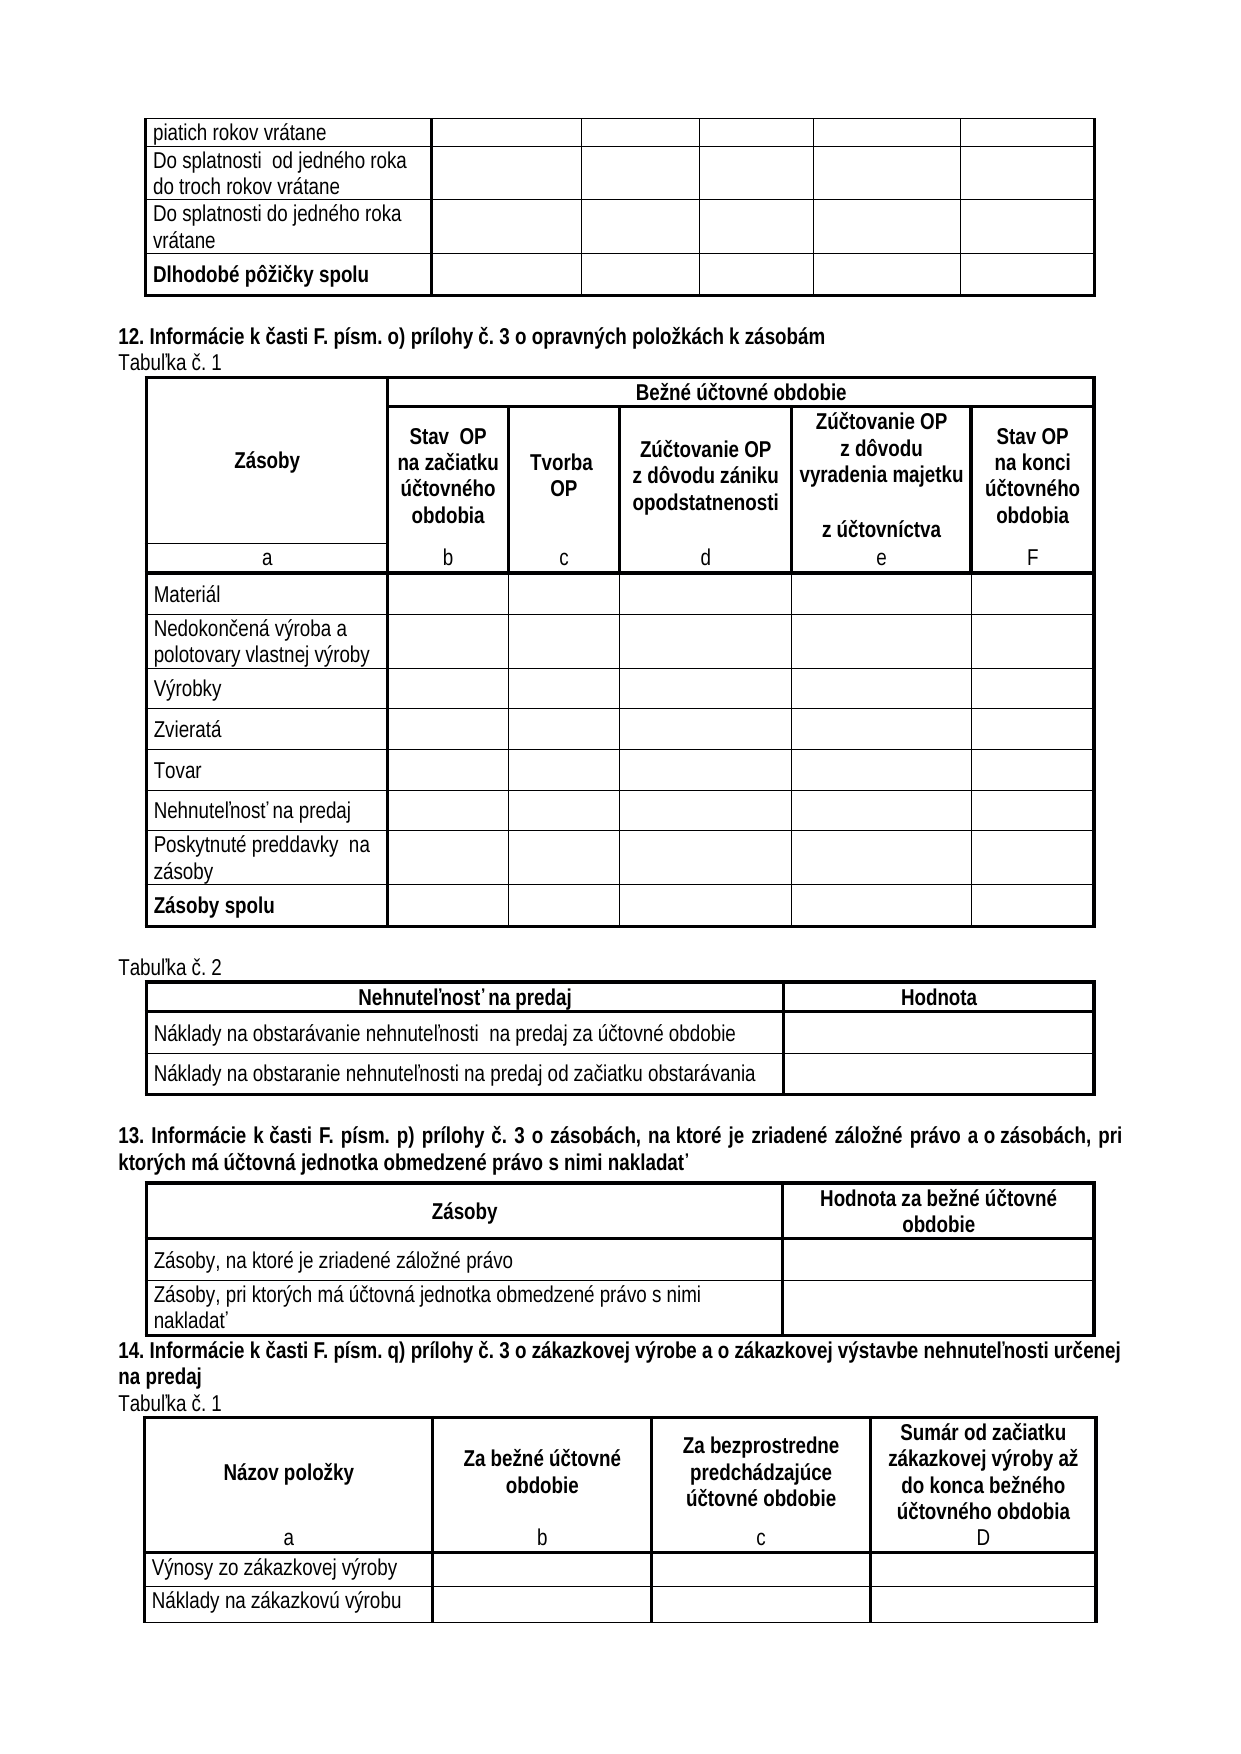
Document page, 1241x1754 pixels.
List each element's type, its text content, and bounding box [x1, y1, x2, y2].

table_header Hodnota [785, 984, 1092, 1010]
table_cell [784, 1240, 1092, 1280]
table_cell [434, 1554, 650, 1586]
table_cell b [434, 1524, 650, 1551]
table_cell [433, 254, 581, 293]
table_cell [653, 1554, 869, 1586]
table_cell [509, 791, 619, 830]
table_cell [509, 885, 619, 924]
table_cell [389, 669, 508, 708]
table_cell [785, 1013, 1092, 1052]
table_cell Materiál [148, 575, 386, 614]
table_cell [700, 200, 813, 253]
text Tabuľka č. 1 [118, 1389, 1122, 1416]
table_cell [792, 885, 971, 924]
table_cell [814, 119, 960, 146]
table_cell a [146, 1524, 431, 1551]
table_header Názov položky [146, 1419, 431, 1524]
table_cell [814, 200, 960, 253]
table_cell [389, 791, 508, 830]
table_cell F [973, 543, 1092, 571]
table_cell [620, 615, 791, 668]
table_cell [785, 1054, 1092, 1093]
table_cell [620, 575, 791, 614]
table_header Za bežné účtovné obdobie [434, 1419, 650, 1524]
table_cell [972, 791, 1092, 830]
table_cell [389, 831, 508, 884]
table_cell [389, 750, 508, 790]
table_cell Výrobky [148, 669, 386, 708]
table_cell Poskytnuté preddavky na zásoby [148, 831, 386, 884]
table_cell [961, 254, 1093, 293]
table_cell [814, 254, 960, 293]
table_header Sumár od začiatku zákazkovej výroby až do konca bežného účtovného obdobia [872, 1419, 1094, 1524]
table_cell [814, 147, 960, 199]
table_cell [700, 119, 813, 146]
table_cell Stav OP na začiatku účtovného obdobia [389, 408, 507, 542]
table_cell [972, 709, 1092, 749]
table_cell [700, 254, 813, 293]
table_cell [872, 1554, 1094, 1586]
table_cell [433, 147, 581, 199]
table_cell [509, 575, 619, 614]
table_cell [972, 669, 1092, 708]
table_cell [653, 1587, 869, 1622]
table_cell Tovar [148, 750, 386, 790]
table_cell Do splatnosti do jedného roka vrátane [147, 200, 430, 253]
table_cell [509, 831, 619, 884]
table_cell [961, 119, 1093, 146]
table_cell Tvorba OP [510, 408, 618, 542]
table_cell Do splatnosti od jedného roka do troch rokov vrátane [147, 147, 430, 199]
table_cell Zásoby, pri ktorých má účtovná jednotka obmedzené právo s nimi nakladať [148, 1281, 781, 1334]
table_cell [582, 119, 699, 146]
table_cell a [148, 544, 386, 571]
table_cell c [510, 543, 618, 571]
table_cell [620, 831, 791, 884]
table_cell Zásoby spolu [148, 885, 386, 924]
table_cell [389, 575, 508, 614]
table_cell b [389, 543, 507, 571]
table_cell piatich rokov vrátane [147, 119, 430, 146]
table_cell [509, 669, 619, 708]
table_cell Náklady na obstarávanie nehnuteľnosti na predaj za účtovné obdobie [148, 1013, 782, 1052]
table_cell [509, 615, 619, 668]
table_cell [792, 615, 971, 668]
table_cell [582, 200, 699, 253]
table_cell [434, 1587, 650, 1622]
text Tabuľka č. 1 [118, 349, 1122, 376]
table_cell [972, 615, 1092, 668]
table_cell [620, 709, 791, 749]
table_cell [972, 831, 1092, 884]
table_cell Zúčtovanie OP z dôvodu zániku opodstatnenosti [621, 408, 790, 542]
table_cell [620, 791, 791, 830]
table_cell Náklady na zákazkovú výrobu [146, 1587, 431, 1622]
table_cell [792, 709, 971, 749]
table_cell [620, 750, 791, 790]
table_cell [792, 669, 971, 708]
table_header Zásoby [148, 1185, 781, 1237]
table_cell [509, 750, 619, 790]
table_cell [700, 147, 813, 199]
table_cell [433, 119, 581, 146]
table_cell [961, 147, 1093, 199]
table_cell [792, 750, 971, 790]
table_cell [620, 885, 791, 924]
table_cell [509, 709, 619, 749]
table_header Za bezprostredne predchádzajúce účtovné obdobie [653, 1419, 869, 1524]
table_cell d [621, 543, 790, 571]
text 13. Informácie k časti F. písm. p) prílohy č. 3 o zásobách, na ktoré je zriadené záložné právo a o zásobách, pri ktorých má účtovná jednotka obmedzené právo s nimi nakladať [118, 1122, 1122, 1175]
text 14. Informácie k časti F. písm. q) prílohy č. 3 o zákazkovej výrobe a o zákazkovej výstavbe nehnuteľnosti určenej na predaj [118, 1337, 1122, 1389]
table_cell [961, 200, 1093, 253]
table_cell [620, 669, 791, 708]
table_cell [792, 791, 971, 830]
table_cell c [653, 1524, 869, 1551]
table_cell [582, 254, 699, 293]
table_cell D [872, 1524, 1094, 1551]
table_cell [792, 575, 971, 614]
table_cell Zúčtovanie OP z dôvodu vyradenia majetku z účtovníctva [793, 408, 969, 542]
table_header Bežné účtovné obdobie [389, 379, 1092, 405]
table_header Nehnuteľnosť na predaj [148, 984, 782, 1010]
table_cell [389, 615, 508, 668]
table_cell Nehnuteľnosť na predaj [148, 791, 386, 830]
table_cell Stav OP na konci účtovného obdobia [973, 408, 1092, 542]
table_cell Výnosy zo zákazkovej výroby [146, 1554, 431, 1586]
table_cell [972, 885, 1092, 924]
table_cell [792, 831, 971, 884]
table_cell [972, 750, 1092, 790]
table_header Hodnota za bežné účtovné obdobie [784, 1185, 1092, 1237]
table_cell Zásoby, na ktoré je zriadené záložné právo [148, 1240, 781, 1280]
table_cell [389, 885, 508, 924]
table_cell Zvieratá [148, 709, 386, 749]
table_cell Nedokončená výroba a polotovary vlastnej výroby [148, 615, 386, 668]
table_cell Dlhodobé pôžičky spolu [147, 254, 430, 293]
table_header Zásoby [148, 379, 386, 542]
table_cell [433, 200, 581, 253]
text Tabuľka č. 2 [118, 954, 1122, 980]
table_cell e [793, 543, 969, 571]
table_cell [389, 709, 508, 749]
table_cell [872, 1587, 1094, 1622]
table_cell [972, 575, 1092, 614]
table_cell [582, 147, 699, 199]
text 12. Informácie k časti F. písm. o) prílohy č. 3 o opravných položkách k zásobám [118, 323, 1122, 349]
table_cell Náklady na obstaranie nehnuteľnosti na predaj od začiatku obstarávania [148, 1054, 782, 1093]
table_cell [784, 1281, 1092, 1334]
